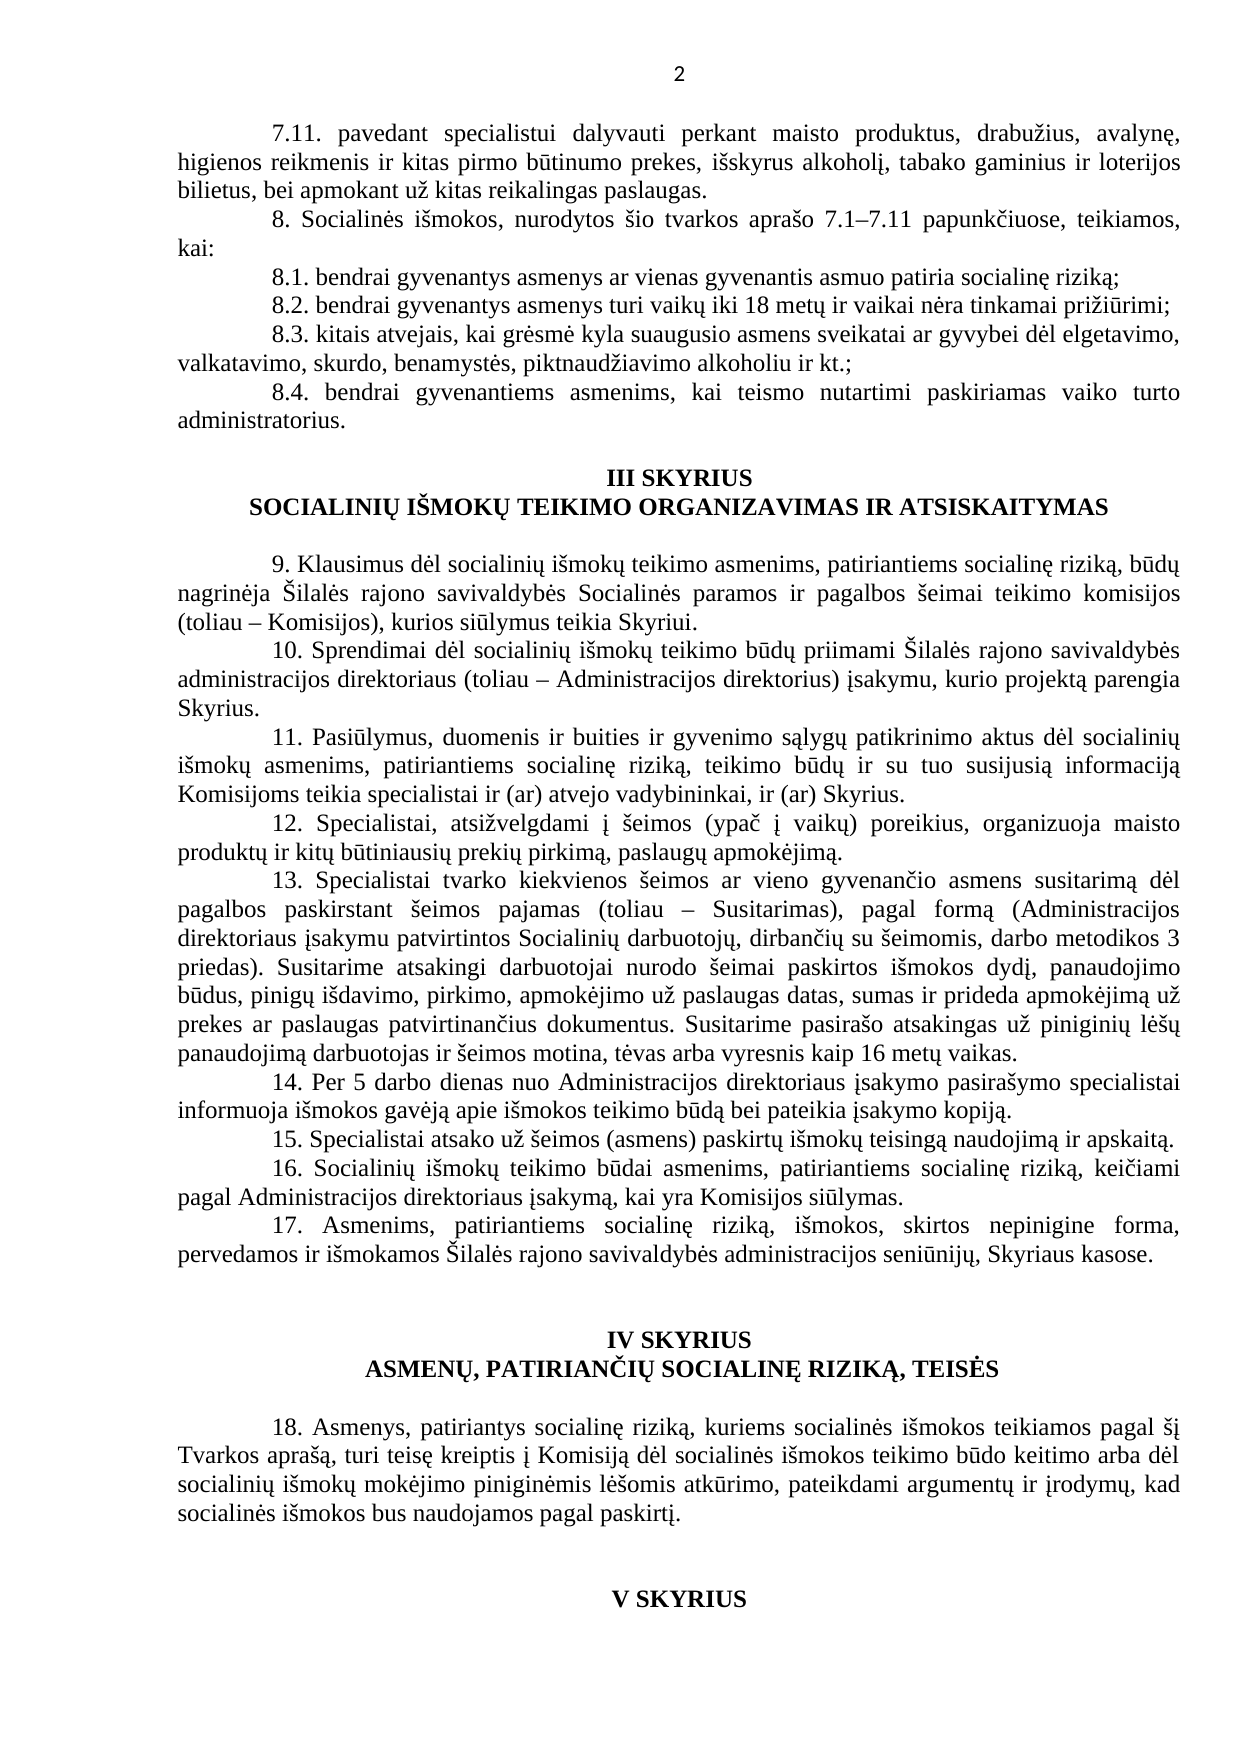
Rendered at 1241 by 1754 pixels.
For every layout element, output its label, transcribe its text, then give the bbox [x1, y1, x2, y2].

text 8. Socialinės išmokos, nurodytos šio tvarkos aprašo 7.1–7.11 papunkčiuose, teikiamos, kai: [177, 204, 1181, 262]
text 17. Asmenims, patiriantiems socialinę riziką, išmokos, skirtos nepinigine forma, pervedamos ir išmokamos Šilalės rajono savivaldybės administracijos seniūnijų, Skyriaus kasose. [177, 1211, 1181, 1268]
text IV SKYRIUS [177, 1326, 1181, 1354]
text V SKYRIUS [177, 1584, 1181, 1613]
text 18. Asmenys, patiriantys socialinę riziką, kuriems socialinės išmokos teikiamos pagal šį Tvarkos aprašą, turi teisę kreiptis į Komisiją dėl socialinės išmokos teikimo būdo keitimo arba dėl socialinių išmokų mokėjimo piniginėmis lėšomis atkūrimo, pateikdami argumentų ir įrodymų, kad socialinės išmokos bus naudojamos pagal paskirtį. [177, 1412, 1181, 1527]
text III SKYRIUS [177, 463, 1181, 492]
text SOCIALINIŲ IŠMOKŲ TEIKIMO ORGANIZAVIMAS IR ATSISKAITYMAS [177, 492, 1181, 521]
text ASMENŲ, PATIRIANČIŲ SOCIALINĘ RIZIKĄ, TEISĖS [177, 1354, 1181, 1383]
text 10. Sprendimai dėl socialinių išmokų teikimo būdų priimami Šilalės rajono savivaldybės administracijos direktoriaus (toliau – Administracijos direktorius) įsakymu, kurio projektą parengia Skyrius. [177, 636, 1181, 722]
text 8.1. bendrai gyvenantys asmenys ar vienas gyvenantis asmuo patiria socialinę riziką; [177, 262, 1181, 291]
text 15. Specialistai atsako už šeimos (asmens) paskirtų išmokų teisingą naudojimą ir apskaitą. [177, 1124, 1181, 1153]
text 9. Klausimus dėl socialinių išmokų teikimo asmenims, patiriantiems socialinę riziką, būdų nagrinėja Šilalės rajono savivaldybės Socialinės paramos ir pagalbos šeimai teikimo komisijos (toliau – Komisijos), kurios siūlymus teikia Skyriui. [177, 549, 1181, 636]
text 8.4. bendrai gyvenantiems asmenims, kai teismo nutartimi paskiriamas vaiko turto administratorius. [177, 377, 1181, 434]
text 12. Specialistai, atsižvelgdami į šeimos (ypač į vaikų) poreikius, organizuoja maisto produktų ir kitų būtiniausių prekių pirkimą, paslaugų apmokėjimą. [177, 808, 1181, 866]
text 16. Socialinių išmokų teikimo būdai asmenims, patiriantiems socialinę riziką, keičiami pagal Administracijos direktoriaus įsakymą, kai yra Komisijos siūlymas. [177, 1153, 1181, 1211]
text 8.3. kitais atvejais, kai grėsmė kyla suaugusio asmens sveikatai ar gyvybei dėl elgetavimo, valkatavimo, skurdo, benamystės, piktnaudžiavimo alkoholiu ir kt.; [177, 319, 1181, 377]
text 14. Per 5 darbo dienas nuo Administracijos direktoriaus įsakymo pasirašymo specialistai informuoja išmokos gavėją apie išmokos teikimo būdą bei pateikia įsakymo kopiją. [177, 1067, 1181, 1124]
text 7.11. pavedant specialistui dalyvauti perkant maisto produktus, drabužius, avalynę, higienos reikmenis ir kitas pirmo būtinumo prekes, išskyrus alkoholį, tabako gaminius ir loterijos bilietus, bei apmokant už kitas reikalingas paslaugas. [177, 118, 1181, 204]
text 8.2. bendrai gyvenantys asmenys turi vaikų iki 18 metų ir vaikai nėra tinkamai prižiūrimi; [177, 291, 1181, 319]
text 13. Specialistai tvarko kiekvienos šeimos ar vieno gyvenančio asmens susitarimą dėl pagalbos paskirstant šeimos pajamas (toliau – Susitarimas), pagal formą (Administracijos direktoriaus įsakymu patvirtintos Socialinių darbuotojų, dirbančių su šeimomis, darbo metodikos 3 priedas). Susitarime atsakingi darbuotojai nurodo šeimai paskirtos išmokos dydį, panaudojimo būdus, pinigų išdavimo, pirkimo, apmokėjimo už paslaugas datas, sumas ir prideda apmokėjimą už prekes ar paslaugas patvirtinančius dokumentus. Susitarime pasirašo atsakingas už piniginių lėšų panaudojimą darbuotojas ir šeimos motina, tėvas arba vyresnis kaip 16 metų vaikas. [177, 866, 1181, 1067]
text 11. Pasiūlymus, duomenis ir buities ir gyvenimo sąlygų patikrinimo aktus dėl socialinių išmokų asmenims, patiriantiems socialinę riziką, teikimo būdų ir su tuo susijusią informaciją Komisijoms teikia specialistai ir (ar) atvejo vadybininkai, ir (ar) Skyrius. [177, 722, 1181, 808]
